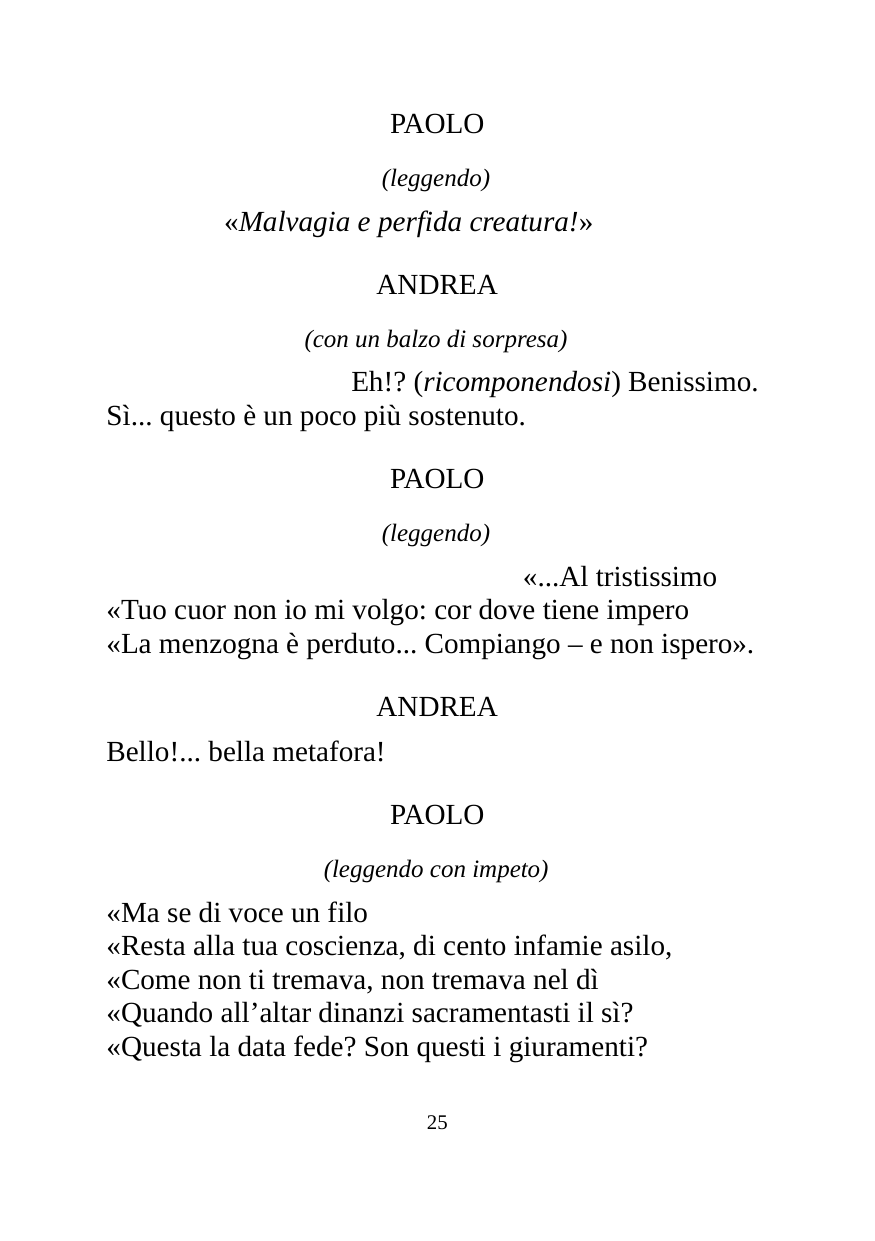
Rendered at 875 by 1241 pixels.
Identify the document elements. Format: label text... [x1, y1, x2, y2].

text (leggendo con impeto) [106, 854, 768, 883]
text «Malvagia e perfida creatura!» [224, 204, 768, 237]
text «Ma se di voce un filo [106, 895, 768, 928]
text (leggendo) [106, 163, 768, 192]
text «Come non ti tremava, non tremava nel dì [106, 962, 768, 995]
text «Questa la data fede? Son questi i giuramenti? [106, 1029, 768, 1062]
text «La menzogna è perduto... Compiango – e non ispero». [106, 626, 768, 659]
text PAOLO [106, 797, 768, 831]
text «Resta alla tua coscienza, di cento infamie asilo, [106, 928, 768, 962]
text PAOLO [106, 461, 768, 494]
text PAOLO [106, 106, 768, 140]
text «Quando all’altar dinanzi sacramentasti il sì? [106, 995, 768, 1029]
text Sì... questo è un poco più sostenuto. [106, 398, 768, 432]
text Bello!... bella metafora! [106, 734, 768, 768]
text Eh!? (ricomponendosi) Benissimo. [351, 364, 768, 398]
text (con un balzo di sorpresa) [106, 324, 768, 353]
text ANDREA [106, 267, 768, 300]
text «...Al tristissimo [523, 559, 768, 592]
text (leggendo) [106, 518, 768, 547]
text «Tuo cuor non io mi volgo: cor dove tiene impero [106, 592, 768, 626]
text ANDREA [106, 689, 768, 722]
